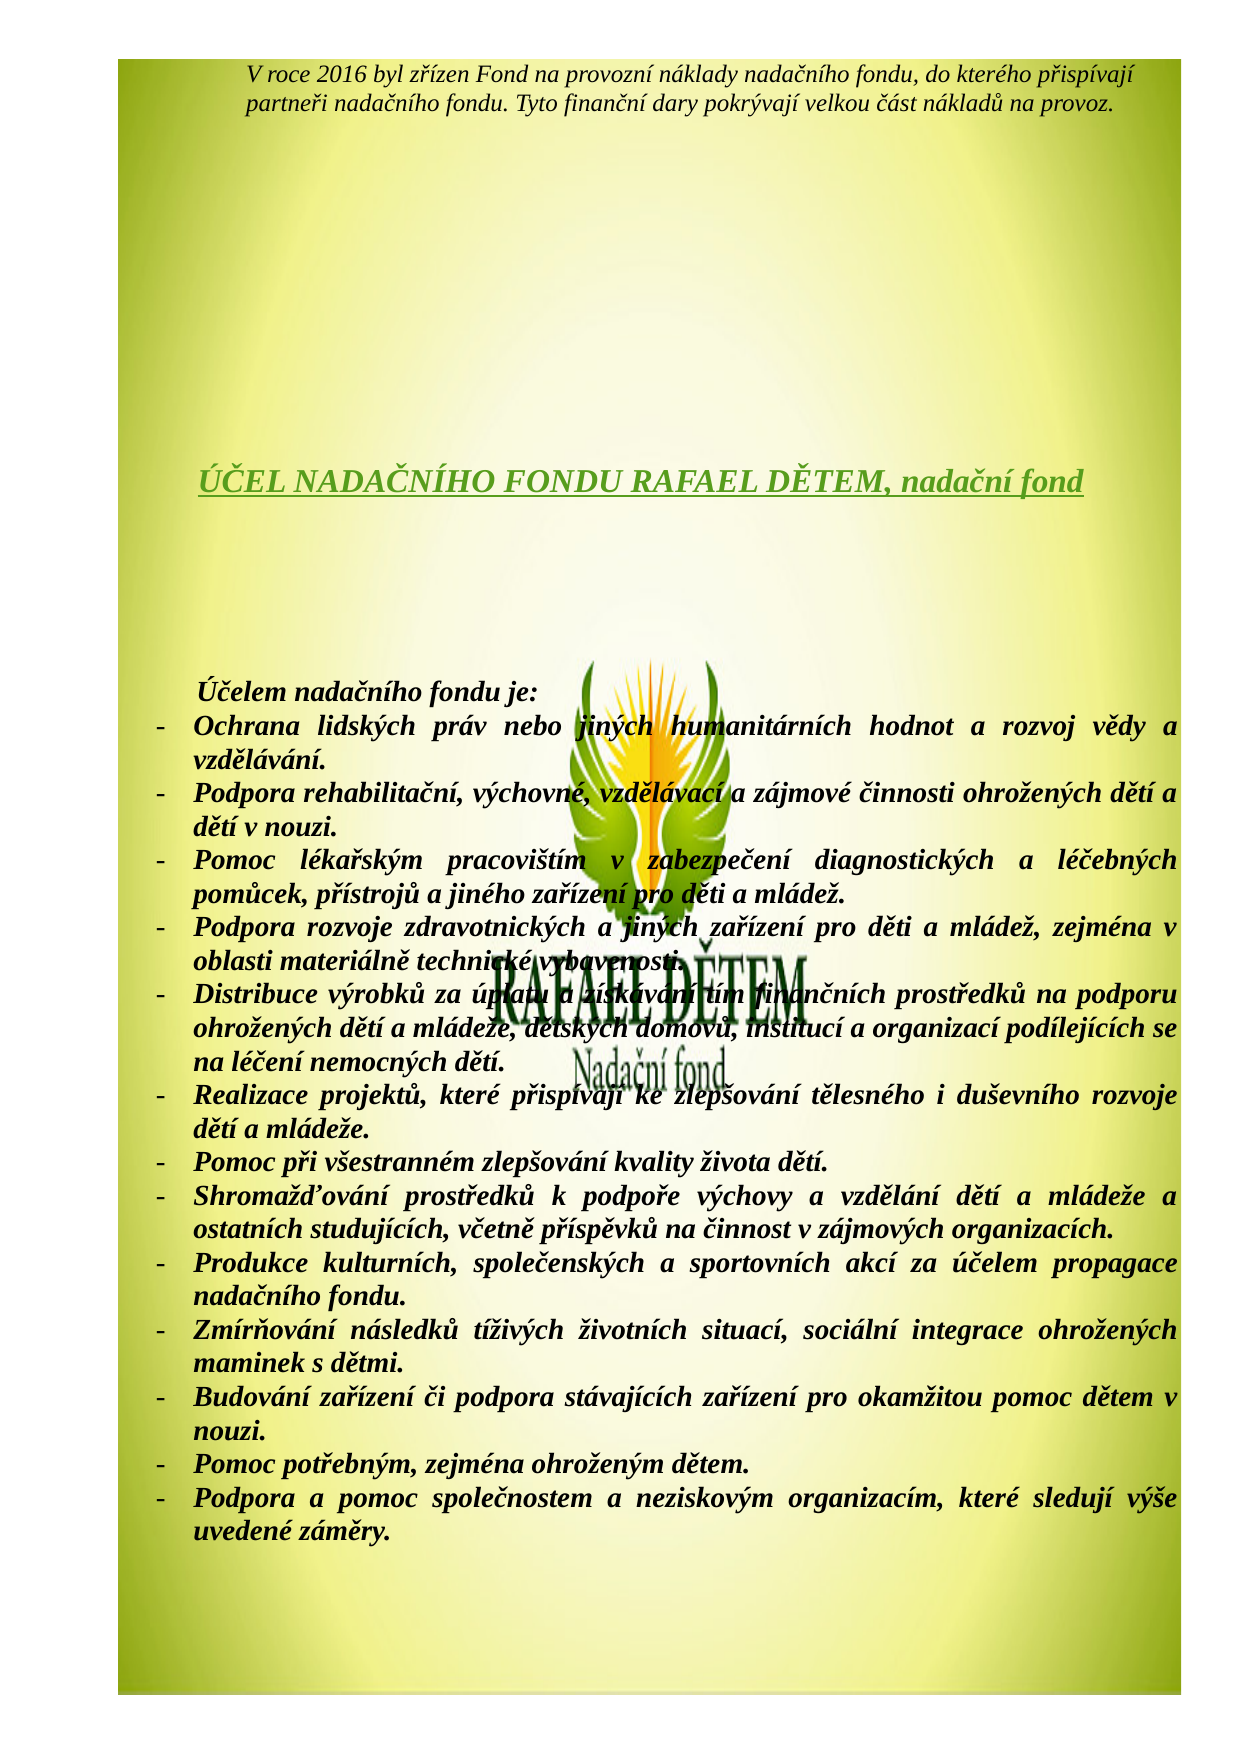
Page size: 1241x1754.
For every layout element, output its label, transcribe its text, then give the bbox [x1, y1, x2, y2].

list Budování zařízení či podpora stávajících zařízení pro okamžitou pomoc dětem v nouzi. [156, 1379, 1181, 1446]
list Ochrana lidských práv nebo jiných humanitárních hodnot a rozvoj vědy a vzdělávání. [156, 708, 1181, 775]
text Účelem nadačního fondu je: [118, 672, 1181, 708]
list Pomoc při všestranném zlepšování kvality života dětí. [156, 1144, 1181, 1178]
list Shromažďování prostředků k podpoře výchovy a vzdělání dětí a mládeže a ostatních studujících, včetně příspěvků na činnost v zájmových organizacích. [156, 1178, 1181, 1245]
list Pomoc potřebným, zejména ohroženým dětem. [156, 1446, 1181, 1480]
list Podpora a pomoc společnostem a neziskovým organizacím, které sledují výše uvedené záměry. [156, 1480, 1181, 1547]
list Produkce kulturních, společenských a sportovních akcí za účelem propagace nadačního fondu. [156, 1245, 1181, 1312]
list Realizace projektů, které přispívají ke zlepšování tělesného i duševního rozvoje dětí a mládeže. [156, 1077, 1181, 1144]
list Podpora rehabilitační, výchovné, vzdělávací a zájmové činnosti ohrožených dětí a dětí v nouzi. [156, 775, 1181, 842]
list Distribuce výrobků za úplatu a získávání tím finančních prostředků na podporu ohrožených dětí a mládeže, dětských domovů, institucí a organizací podílejících se na léčení nemocných dětí. [156, 977, 1181, 1077]
list Pomoc lékařským pracovištím v zabezpečení diagnostických a léčebných pomůcek, přístrojů a jiného zařízení pro děti a mládež. [156, 842, 1181, 909]
list Zmírňování následků tíživých životních situací, sociální integrace ohrožených maminek s dětmi. [156, 1312, 1181, 1379]
text ÚČEL NADAČNÍHO FONDU RAFAEL DĚTEM, nadační fond [197, 462, 1181, 500]
list Podpora rozvoje zdravotnických a jiných zařízení pro děti a mládež, zejména v oblasti materiálně technické vybavenosti. [156, 909, 1181, 977]
picture [118, 59, 1182, 1695]
text V roce 2016 byl zřízen Fond na provozní náklady nadačního fondu, do kterého přispívají partneři nadačního fondu. Tyto finanční dary pokrývají velkou část nákladů na provoz. [246, 59, 1181, 117]
